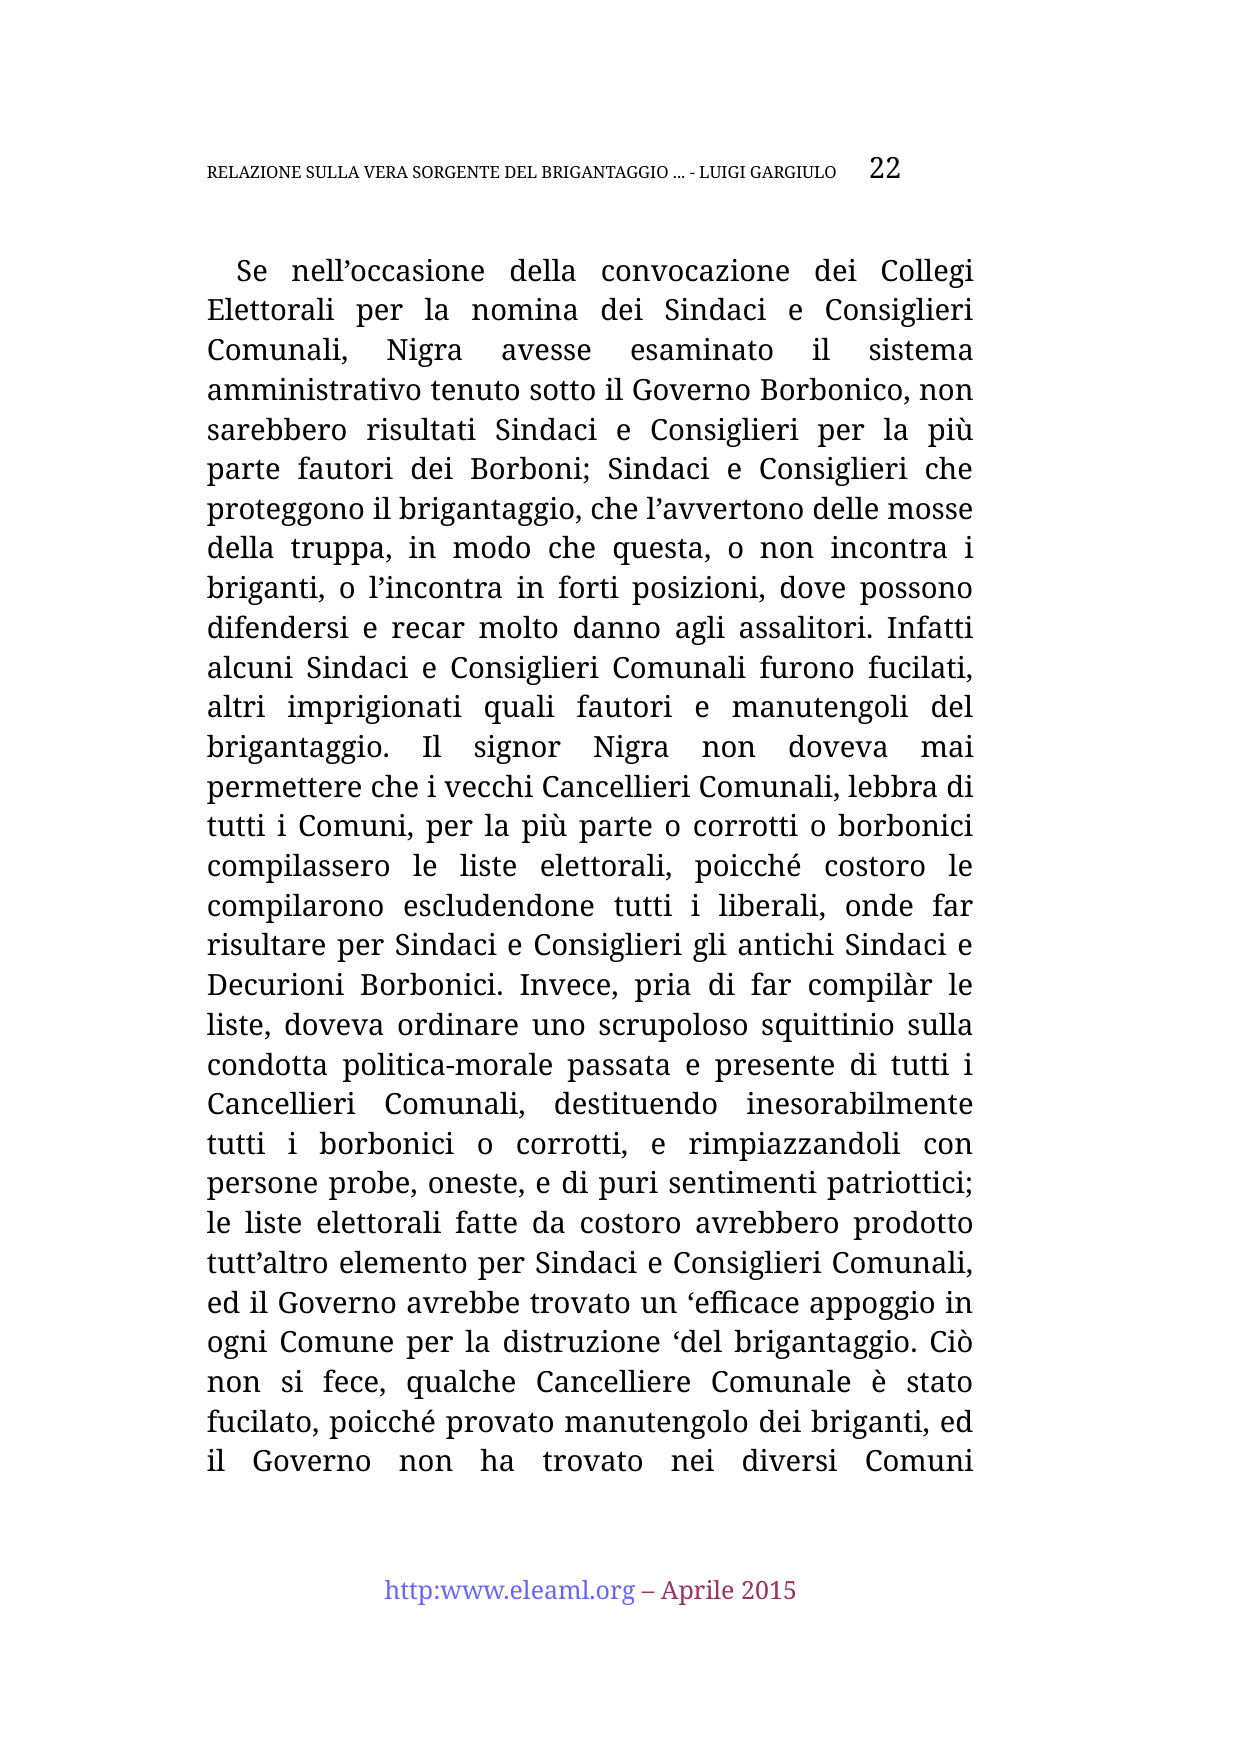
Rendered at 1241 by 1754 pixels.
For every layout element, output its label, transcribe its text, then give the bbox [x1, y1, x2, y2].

text Se nell’occasione della convocazione dei Collegi Elettorali per la nomina dei Sindaci e Consiglieri Comunali, Nigra avesse esaminato il sistema amministrativo tenuto sotto il Governo Borbonico, non sarebbero risultati Sindaci e Consiglieri per la più parte fautori dei Borboni; Sindaci e Consiglieri che proteggono il brigantaggio, che l’avvertono delle mosse della truppa, in modo che questa, o non incontra i briganti, o l’incontra in forti posizioni, dove possono difendersi e recar molto danno agli assalitori. Infatti alcuni Sindaci e Consiglieri Comunali furono fucilati, altri imprigionati quali fautori e manutengoli del brigantaggio. Il signor Nigra non doveva mai permettere che i vecchi Cancellieri Comunali, lebbra di tutti i Comuni, per la più parte o corrotti o borbonici compilassero le liste elettorali, poicché costoro le compilarono escludendone tutti i liberali, onde far risultare per Sindaci e Consiglieri gli antichi Sindaci e Decurioni Borbonici. Invece, pria di far compilàr le liste, doveva ordinare uno scrupoloso squittinio sulla condotta politica-morale passata e presente di tutti i Cancellieri Comunali, destituendo inesorabilmente tutti i borbonici o corrotti, e rimpiazzandoli con persone probe, oneste, e di puri sentimenti patriottici; le liste elettorali fatte da costoro avrebbero prodotto tutt’altro elemento per Sindaci e Consiglieri Comunali, ed il Governo avrebbe trovato un ‘efficace appoggio in ogni Comune per la distruzione ‘del brigantaggio. Ciò non si fece, qualche Cancelliere Comunale è stato fucilato, poicché provato manutengolo dei briganti, ed il Governo non ha trovato nei diversi Comuni [207, 250, 974, 1480]
